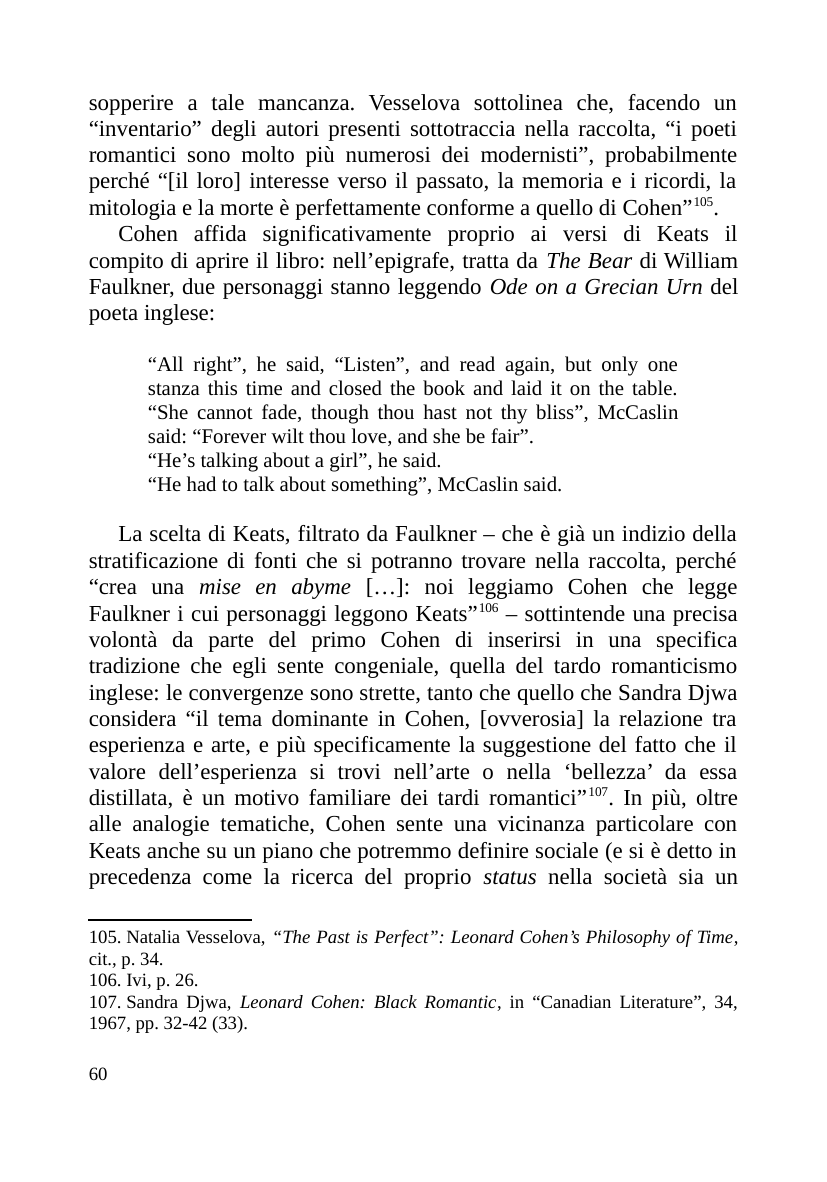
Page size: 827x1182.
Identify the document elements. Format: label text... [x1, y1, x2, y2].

text Cohen affida significativamente proprio ai versi di Keats il compito di aprire il libro: nell’epigrafe, tratta da The Bear di William Faulkner, due personaggi stanno leggendo Ode on a Grecian Urn del poeta inglese: [88, 220, 738, 326]
text “He’s talking about a girl”, he said. [148, 448, 679, 472]
text Sandra Djwa, Leonard Cohen: Black Romantic, in “Canadian Literature”, 34, 1967, pp. 32-42 (33). [88, 991, 738, 1034]
text “All right”, he said, “Listen”, and read again, but only one stanza this time and closed the book and laid it on the table. “She cannot fade, though thou hast not thy bliss”, McCaslin said: “Forever wilt thou love, and she be fair”. [148, 352, 679, 448]
text Natalia Vesselova, “The Past is Perfect”: Leonard Cohen’s Philosophy of Time, cit., p. 34. [88, 926, 738, 969]
text “He had to talk about something”, McCaslin said. [148, 472, 679, 496]
text Ivi, p. 26. [88, 969, 738, 991]
text La scelta di Keats, filtrato da Faulkner – che è già un indizio della stratificazione di fonti che si potranno trovare nella raccolta, perché “crea una mise en abyme […]: noi leggiamo Cohen che legge Faulkner i cui personaggi leggono Keats” – sottintende una precisa volontà da parte del primo Cohen di inserirsi in una specifica tradizione che egli sente congeniale, quella del tardo romanticismo inglese: le convergenze sono strette, tanto che quello che Sandra Djwa considera “il tema dominante in Cohen, [ovverosia] la relazione tra esperienza e arte, e più specificamente la suggestione del fatto che il valore dell’esperienza si trovi nell’arte o nella ‘bellezza’ da essa distillata, è un motivo familiare dei tardi romantici”. In più, oltre alle analogie tematiche, Cohen sente una vicinanza particolare con Keats anche su un piano che potremmo definire sociale (e si è detto in precedenza come la ricerca del proprio status nella società sia un [88, 521, 738, 889]
text sopperire a tale mancanza. Vesselova sottolinea che, facendo un “inventario” degli autori presenti sottotraccia nella raccolta, “i poeti romantici sono molto più numerosi dei modernisti”, probabilmente perché “[il loro] interesse verso il passato, la memoria e i ricordi, la mitologia e la morte è perfettamente conforme a quello di Cohen”. [88, 88, 738, 220]
